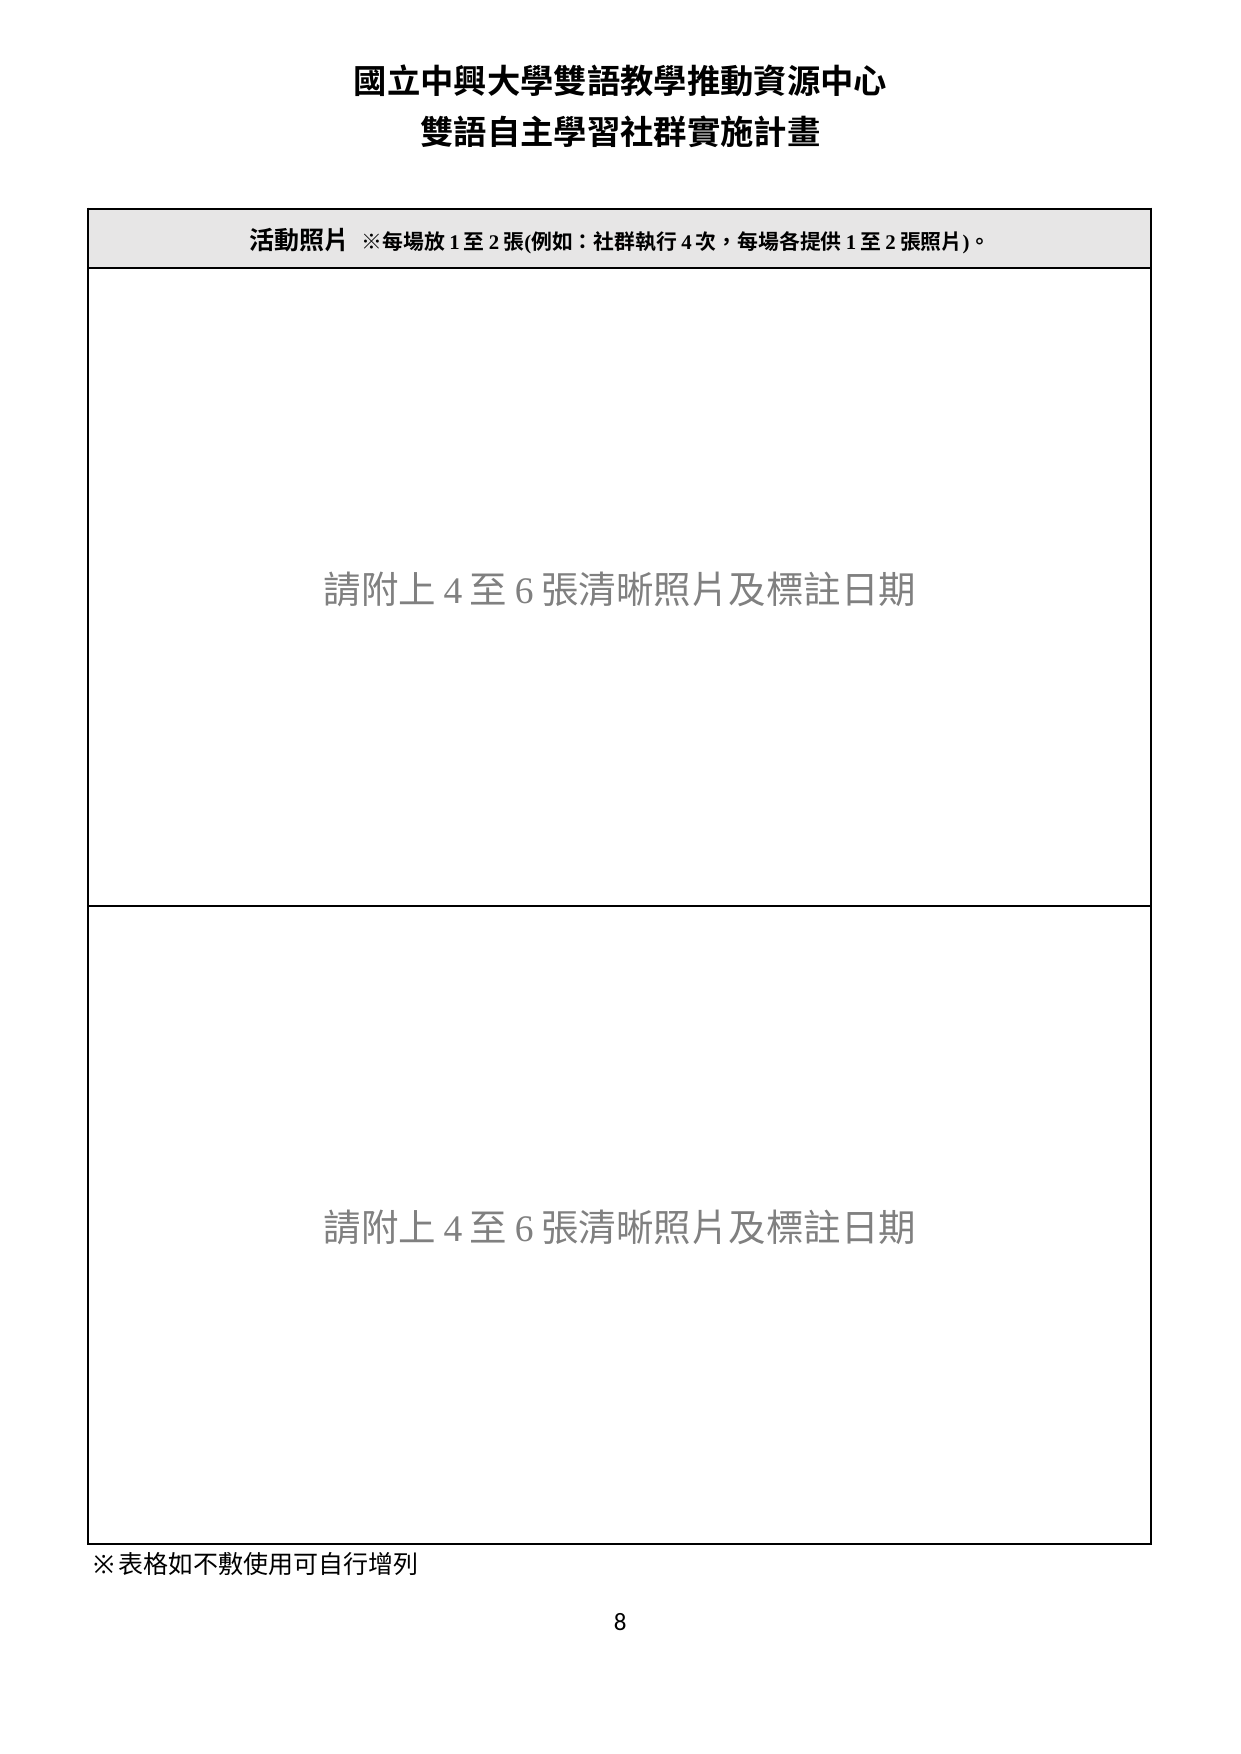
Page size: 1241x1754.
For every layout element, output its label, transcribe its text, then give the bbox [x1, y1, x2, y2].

table_cell 請附上4至6張清晰照片及標註日期 [89, 907, 1150, 1542]
table_cell 請附上4至6張清晰照片及標註日期 [89, 269, 1150, 905]
text ※表格如不敷使用可自行增列 [89, 1545, 1152, 1581]
table_header 活動照片 ※每場放1至2張(例如：社群執行4次，每場各提供1至2張照片)。 [89, 210, 1150, 267]
